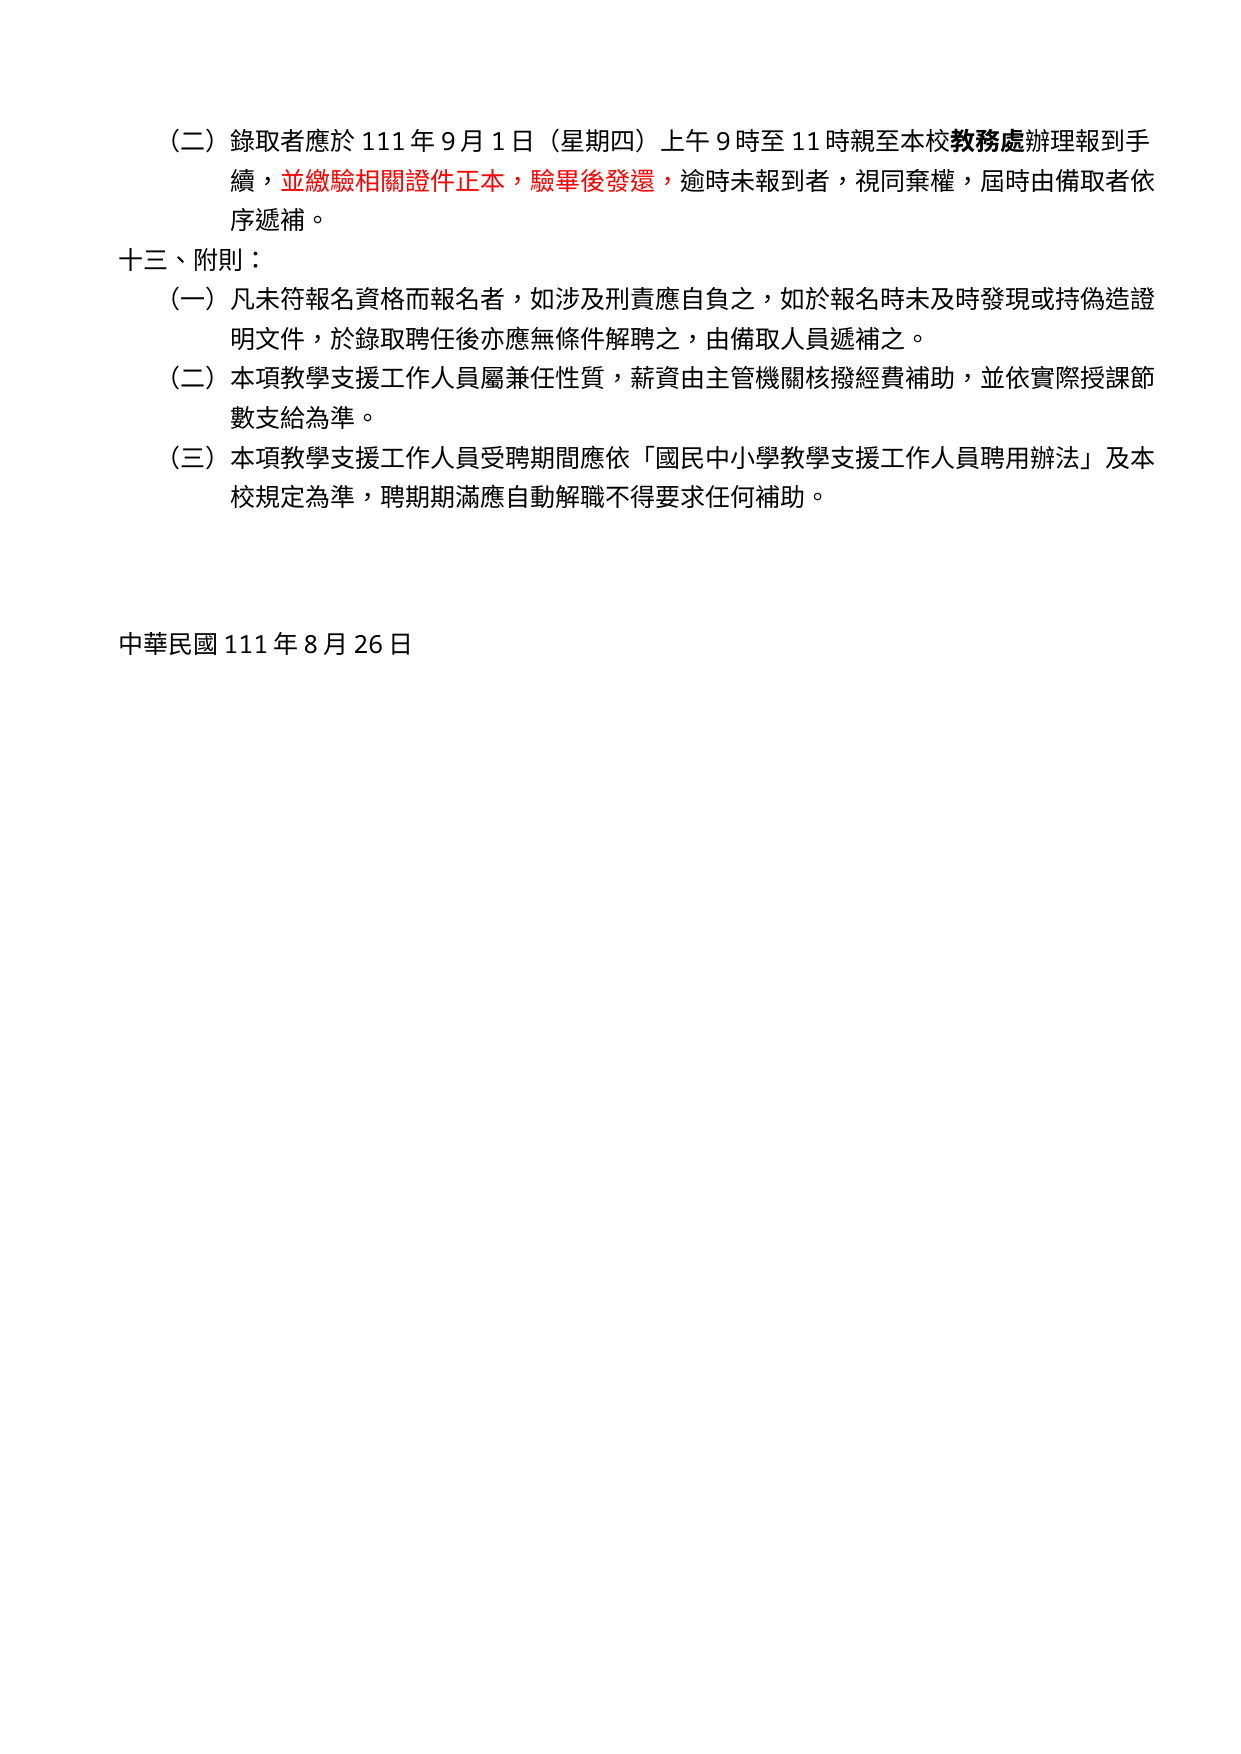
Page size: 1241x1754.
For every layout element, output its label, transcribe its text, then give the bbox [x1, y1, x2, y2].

text （三）本項教學支援工作人員受聘期間應依「國民中小學教學支援工作人員聘用辦法」及本校規定為準，聘期期滿應自動解職不得要求任何補助。 [156, 435, 1162, 514]
text （二）本項教學支援工作人員屬兼任性質，薪資由主管機關核撥經費補助，並依實際授課節數支給為準。 [156, 356, 1162, 435]
text 十三、附則： [118, 237, 1162, 276]
text （一）凡未符報名資格而報名者，如涉及刑責應自負之，如於報名時未及時發現或持偽造證明文件，於錄取聘任後亦應無條件解聘之，由備取人員遞補之。 [156, 276, 1162, 356]
text 中華民國111年8月26日 [118, 631, 1162, 660]
text （二）錄取者應於111年9月1日（星期四）上午9時至11時親至本校教務處辦理報到手續，並繳驗相關證件正本，驗畢後發還，逾時未報到者，視同棄權，屆時由備取者依序遞補。 [156, 118, 1162, 237]
